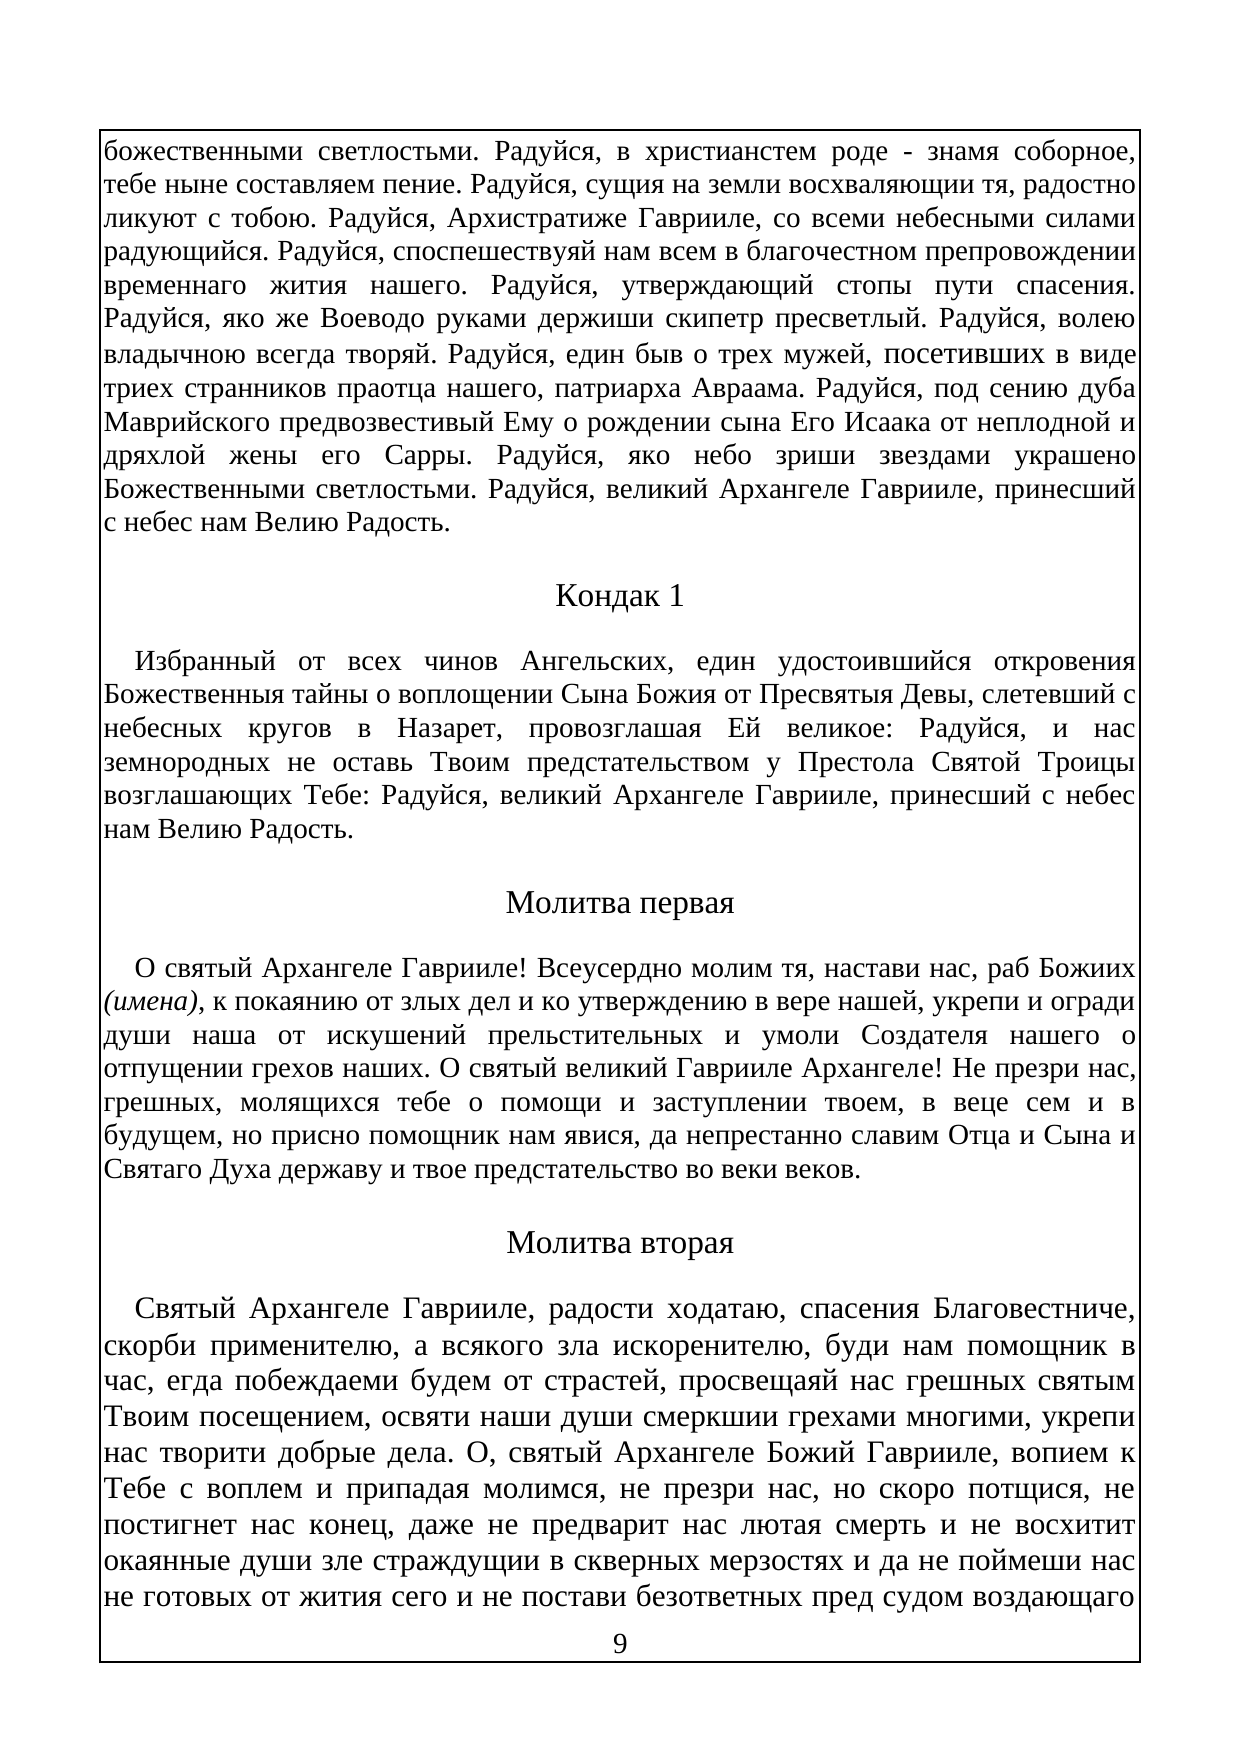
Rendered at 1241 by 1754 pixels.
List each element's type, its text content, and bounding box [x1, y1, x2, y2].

text Избранный от всех чинов Ангельских, един удостоившийся откровения Божественныя тайны о воплощении Сына Божия от Пресвятыя Девы, слетевший с небесных кругов в Назарет, провозглашая Ей великое: Радуйся, и нас земнородных не оставь Твоим предстательством у Престола Святой Троицы возглашающих Тебе: Радуйся, великий Архангеле Гаврииле, принесший с небес нам Велию Радость. [103, 643, 1137, 844]
text Святый Архангеле Гаврииле, радости ходатаю, спасения Благовестниче, скорби применителю, а всякого зла искоренителю, буди нам помощник в час, егда побеждаеми будем от страстей, просвещаяй нас грешных святым Твоим посещением, освяти наши души смеркшии грехами многими, укрепи нас творити добрые дела. О, святый Архангеле Божий Гаврииле, вопием к Тебе с воплем и припадая молимся, не презри нас, но скоро потщися, не постигнет нас конец, даже не предварит нас лютая смерть и не восхитит окаянные души зле страждущии в скверных мерзостях и да не поймеши нас не готовых от жития сего и не постави безответных пред судом воздающаго [103, 1290, 1137, 1613]
text О святый Архангеле Гаврииле! Всеусердно молим тя, настави нас, раб Божиих (имена), к покаянию от злых дел и ко утверждению в вере нашей, укрепи и огради души наша от искушений прельстительных и умоли Создателя нашего о отпущении грехов наших. О святый великий Гаврииле Архангелe! He презри нас, грешных, молящихся тебе о помощи и заступлении твоем, в веце сем и в будущем, но присно помощник нам явися, да непрестанно славим Отца и Сына и Святаго Духа державу и твое предстательство во веки веков. [103, 950, 1137, 1184]
subtitle Кондак 1 [103, 575, 1137, 614]
text божественными светлостьми. Радуйся, в христианстем роде - знамя соборное, тебе ныне составляем пение. Радуйся, сущия на земли восхваляющии тя, радостно ликуют с тобою. Радуйся, Архистратиже Гаврииле, со всеми небесными силами радующийся. Радуйся, споспешествуяй нам всем в благочестном препровождении временнаго жития нашего. Радуйся, утверждающий стопы пути спасения. Радуйся, яко же Воеводо руками держиши скипетр пресветлый. Радуйся, волею владычною всегда творяй. Радуйся, един быв о трех мужей, посетивших в виде триех странников праотца нашего, патриарха Авраама. Радуйся, под сению дуба Маврийского предвозвестивый Ему о рождении сына Его Исаака от неплодной и дряхлой жены его Сарры. Радуйся, яко небо зриши звездами украшено Божественными светлостьми. Радуйся, великий Архангеле Гаврииле, принесший с небес нам Велию Радость. [103, 133, 1137, 538]
subtitle Молитва первая [103, 882, 1137, 920]
subtitle Молитва вторая [103, 1222, 1137, 1260]
